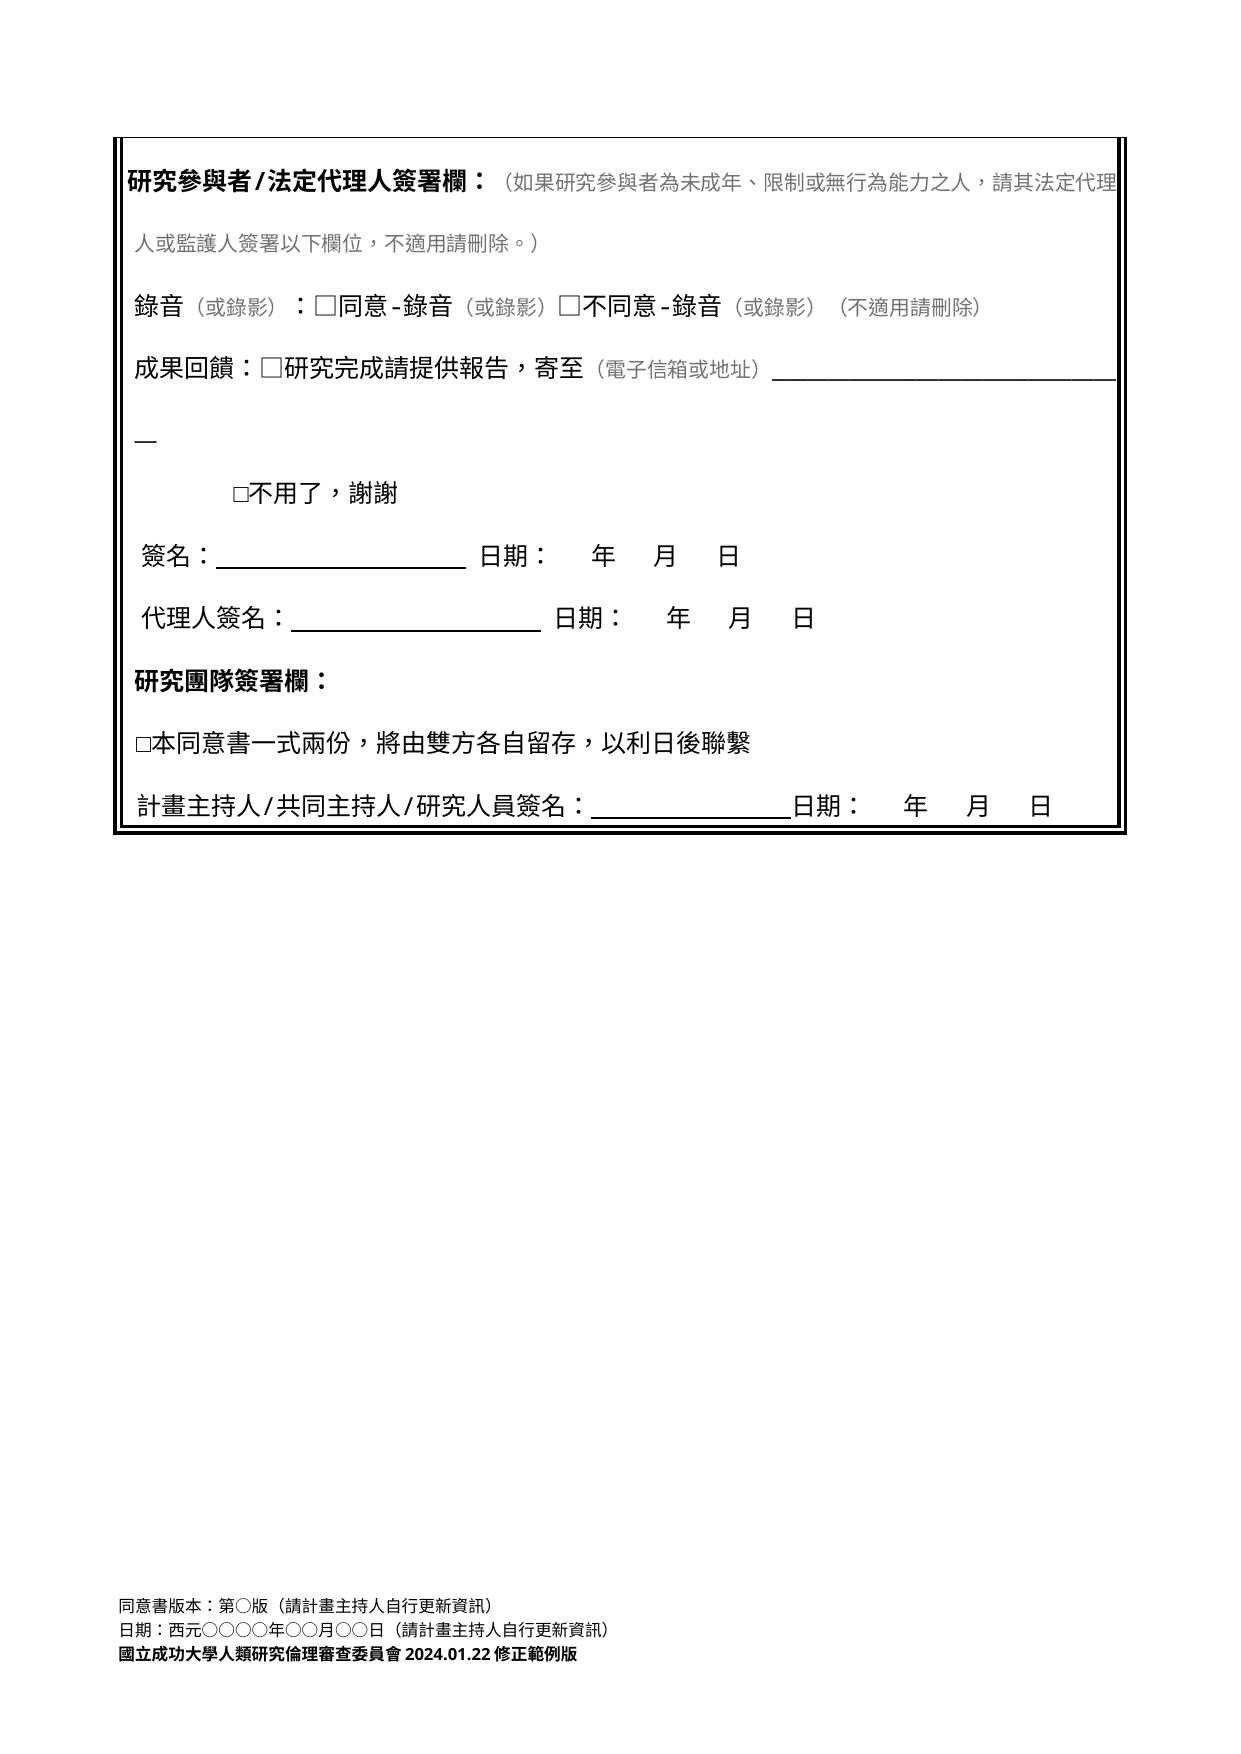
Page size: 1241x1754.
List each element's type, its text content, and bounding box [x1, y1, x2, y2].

table_cell 研究參與者/法定代理人簽署欄：（如果研究參與者為未成年、限制或無行為能力之人，請其法定代理人或監護人簽署以下欄位，不適用請刪除。） 錄音（或錄影）：□同意-錄音（或錄影）□不同意-錄音（或錄影）（不適用請刪除） 成果回饋：□研究完成請提供報告，寄至（電子信箱或地址）_________________________________ □不用了，謝謝 簽名： 日期： 年 月 日 代理人簽名： 日期： 年 月 日 研究團隊簽署欄： □本同意書一式兩份，將由雙方各自留存，以利日後聯繫 計畫主持人/共同主持人/研究人員簽名： 日期： 年 月 日 [123, 138, 1117, 825]
